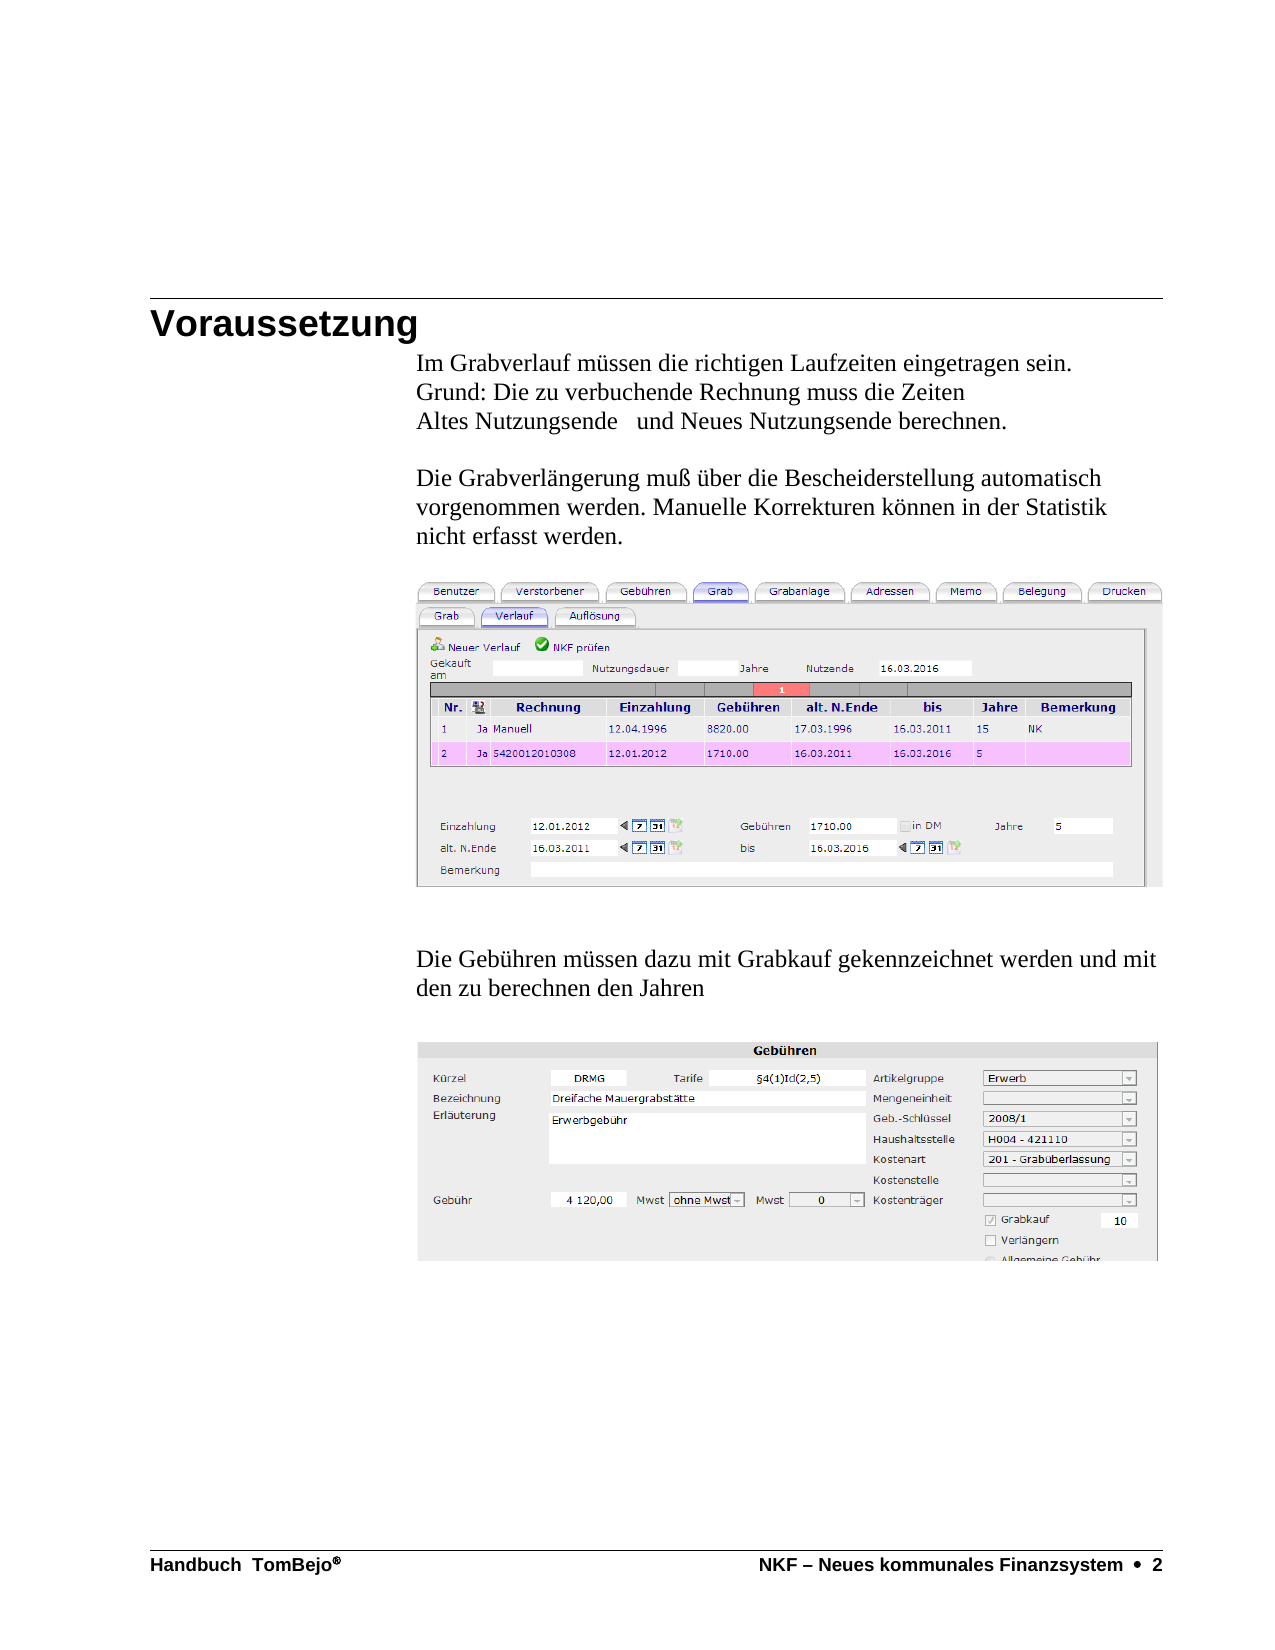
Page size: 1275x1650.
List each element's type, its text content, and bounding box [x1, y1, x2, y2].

picture [415, 578, 1163, 887]
text Altes Nutzungsende und Neues Nutzungsende berechnen. [416, 406, 1163, 435]
subtitle Voraussetzung [150, 299, 1163, 344]
text Die Grabverlängerung muß über die Bescheiderstellung automatisch vorgenommen werden. Manuelle Korrekturen können in der Statistik nicht erfasst werden. [416, 463, 1163, 550]
text Die Gebühren müssen dazu mit Grabkauf gekennzeichnet werden und mit den zu berechnen den Jahren [416, 944, 1163, 1001]
picture [417, 1042, 1162, 1261]
text Grund: Die zu verbuchende Rechnung muss die Zeiten [416, 377, 1163, 406]
text Im Grabverlauf müssen die richtigen Laufzeiten eingetragen sein. [416, 348, 1163, 377]
